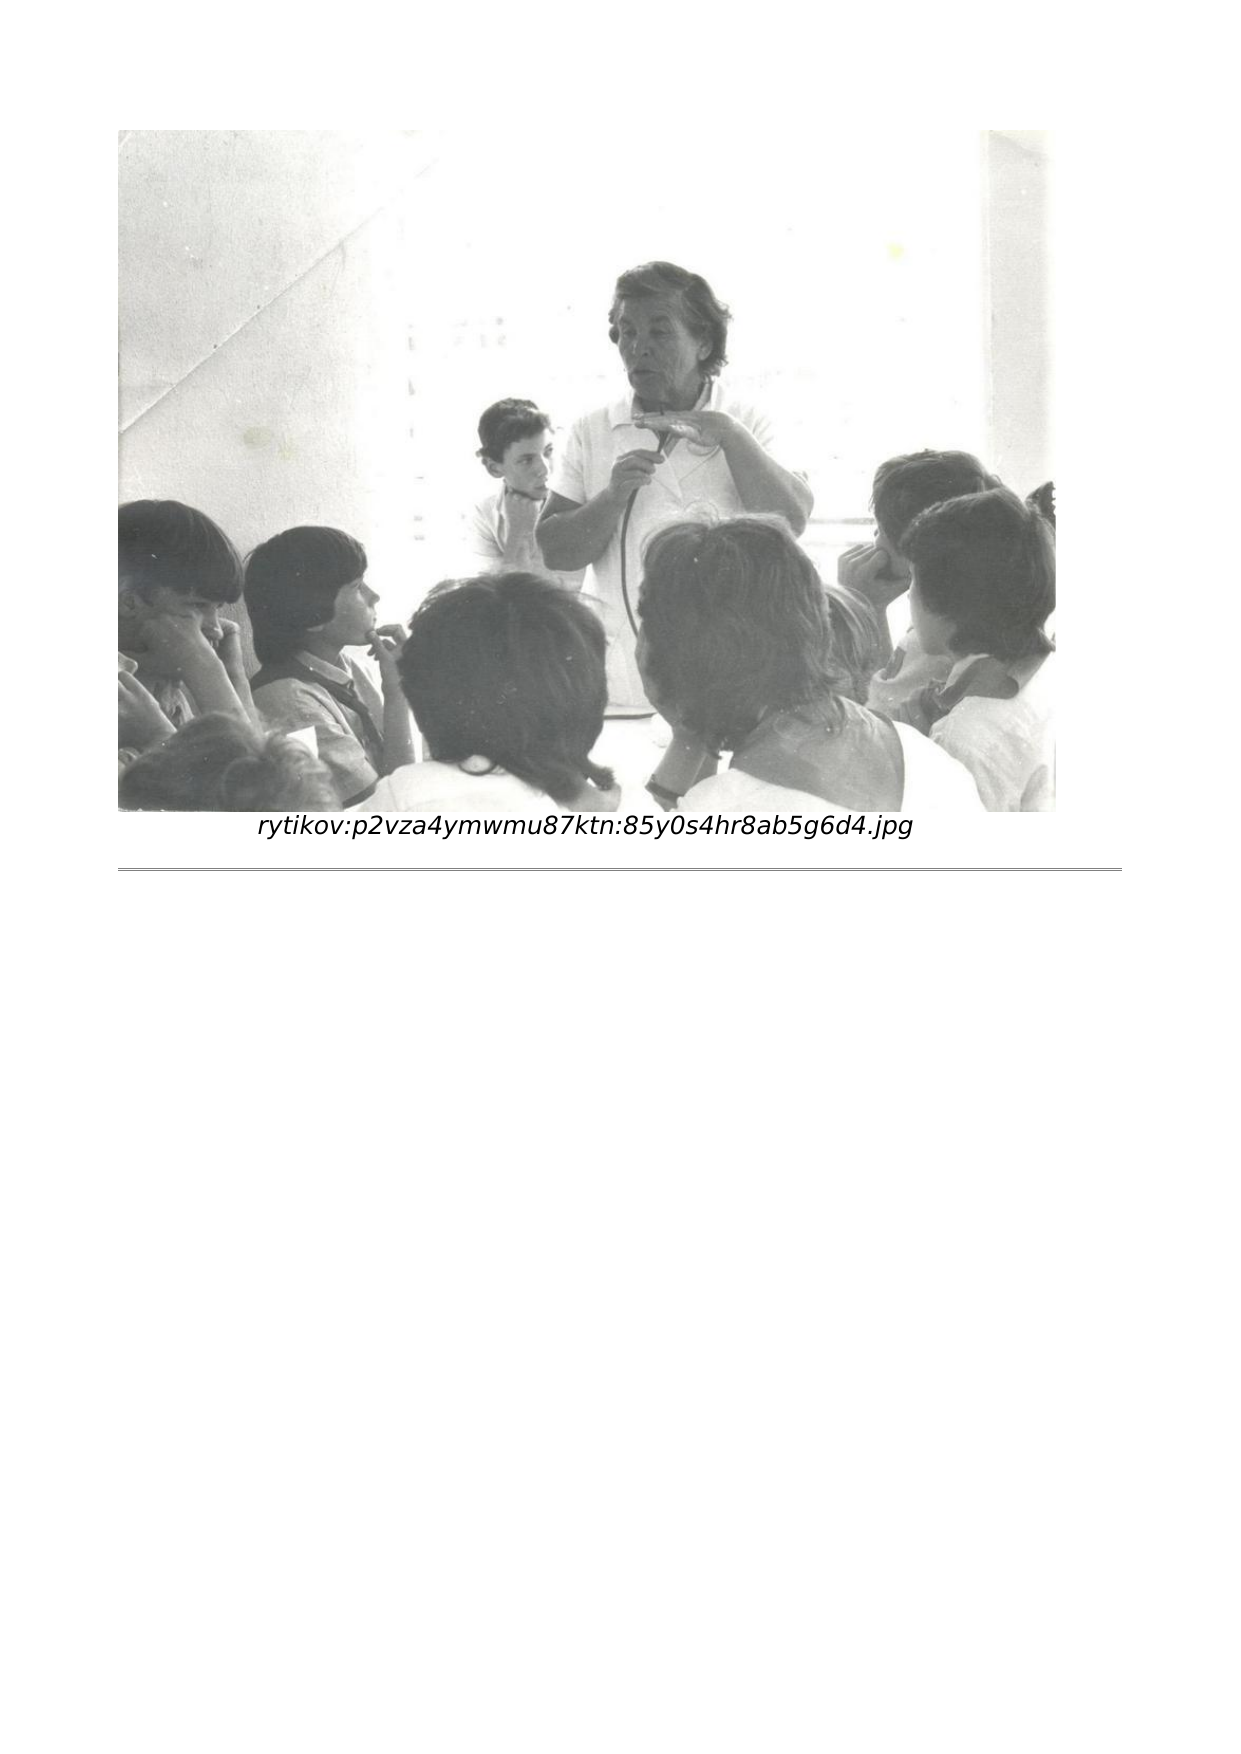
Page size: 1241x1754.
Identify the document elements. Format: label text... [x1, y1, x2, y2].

text rytikov:p2vza4ymwmu87ktn:85y0s4hr8ab5g6d4.jpg [118, 812, 1056, 841]
picture [118, 130, 1056, 812]
